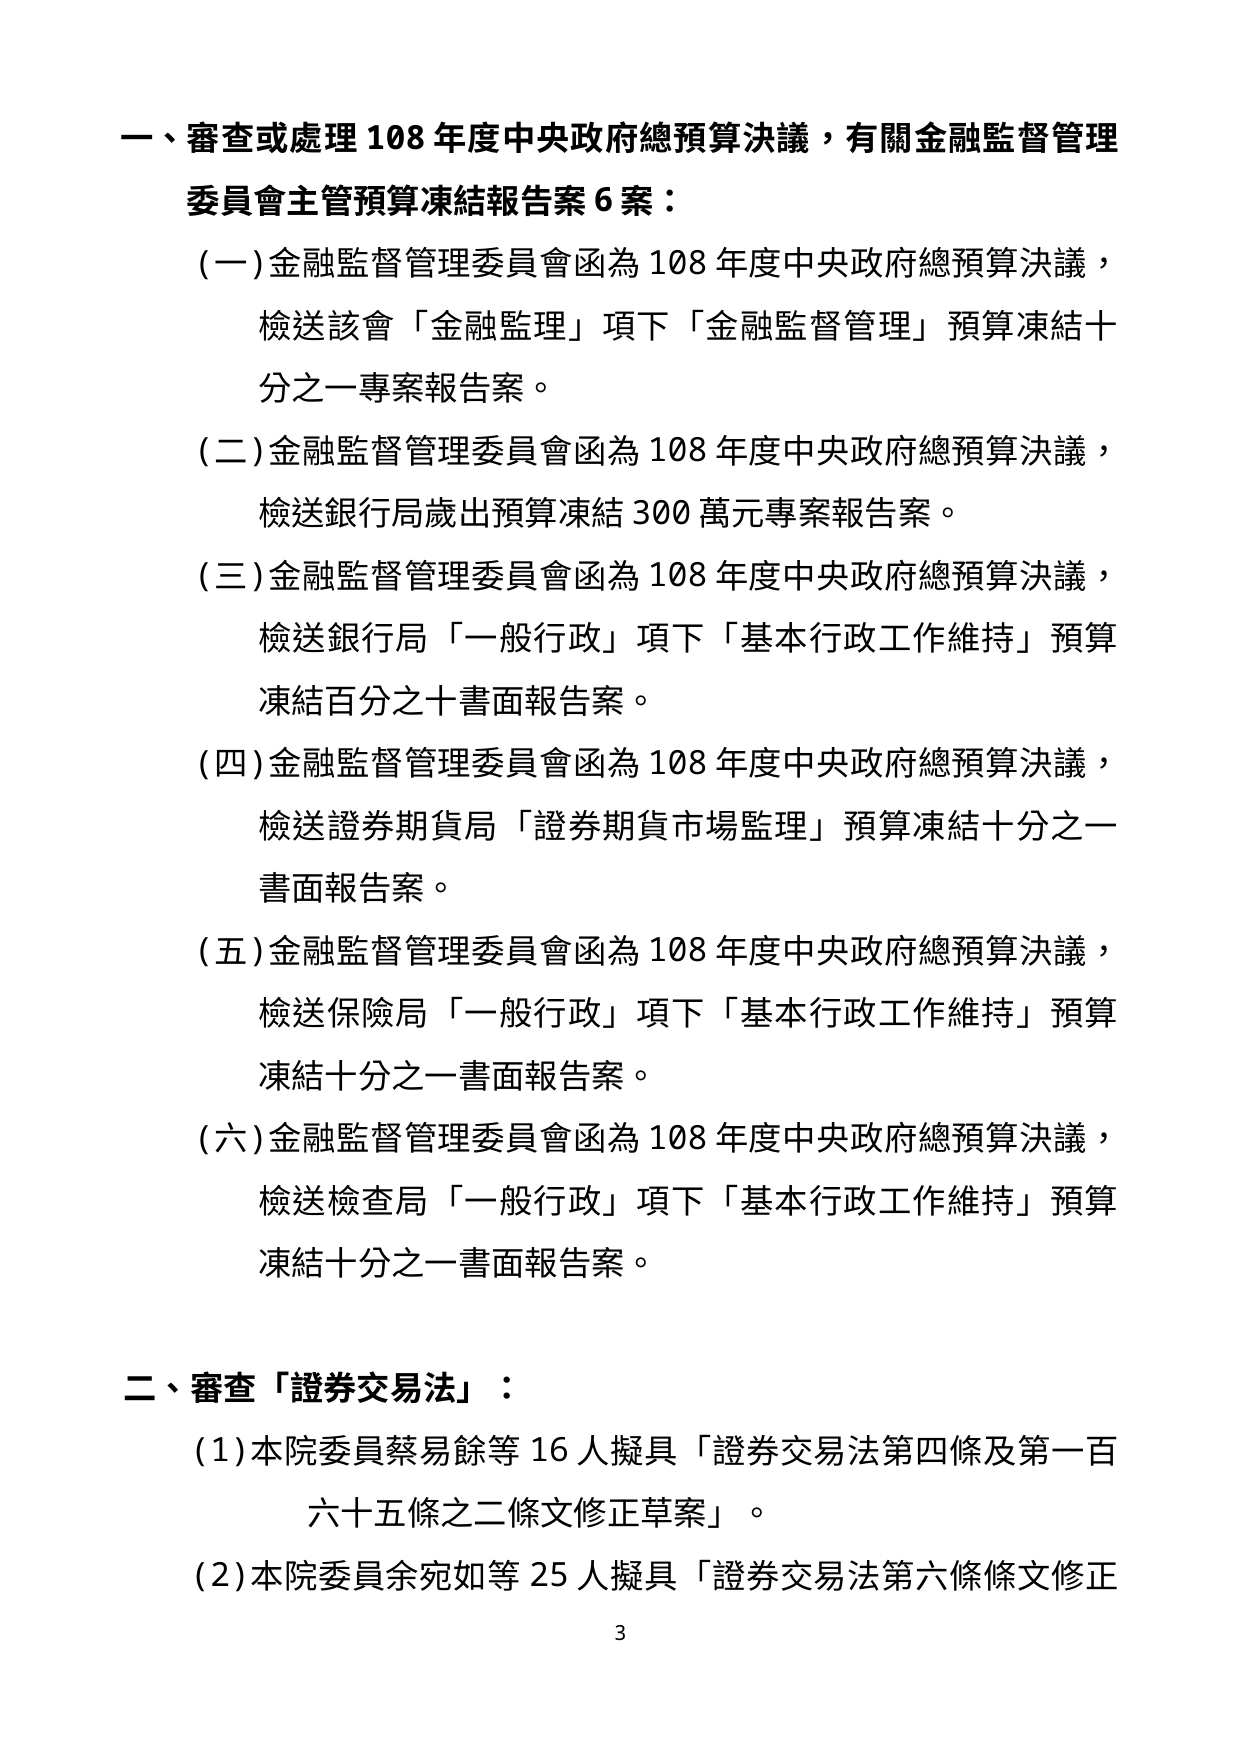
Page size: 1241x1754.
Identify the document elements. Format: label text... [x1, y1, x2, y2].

text (二)金融監督管理委員會函為108年度中央政府總預算決議，檢送銀行局歲出預算凍結300萬元專案報告案。 [193, 407, 1120, 532]
text (四)金融監督管理委員會函為108年度中央政府總預算決議，檢送證券期貨局「證券期貨市場監理」預算凍結十分之一書面報告案。 [193, 719, 1120, 907]
text (一)金融監督管理委員會函為108年度中央政府總預算決議，檢送該會「金融監理」項下「金融監督管理」預算凍結十分之一專案報告案。 [193, 219, 1120, 407]
text 一、 審查或處理108年度中央政府總預算決議，有關金融監督管理委員會主管預算凍結報告案6案： [120, 94, 1120, 219]
text 二、審查「證券交易法」： [123, 1344, 1120, 1407]
text (三)金融監督管理委員會函為108年度中央政府總預算決議，檢送銀行局「一般行政」項下「基本行政工作維持」預算凍結百分之十書面報告案。 [193, 532, 1120, 719]
text (六)金融監督管理委員會函為108年度中央政府總預算決議，檢送檢查局「一般行政」項下「基本行政工作維持」預算凍結十分之一書面報告案。 [193, 1094, 1120, 1282]
text (五)金融監督管理委員會函為108年度中央政府總預算決議，檢送保險局「一般行政」項下「基本行政工作維持」預算凍結十分之一書面報告案。 [193, 907, 1120, 1094]
list 本院委員余宛如等25人擬具「證券交易法第六條條文修正 [190, 1532, 1120, 1594]
list 本院委員蔡易餘等16人擬具「證券交易法第四條及第一百六十五條之二條文修正草案」。 [190, 1407, 1120, 1532]
